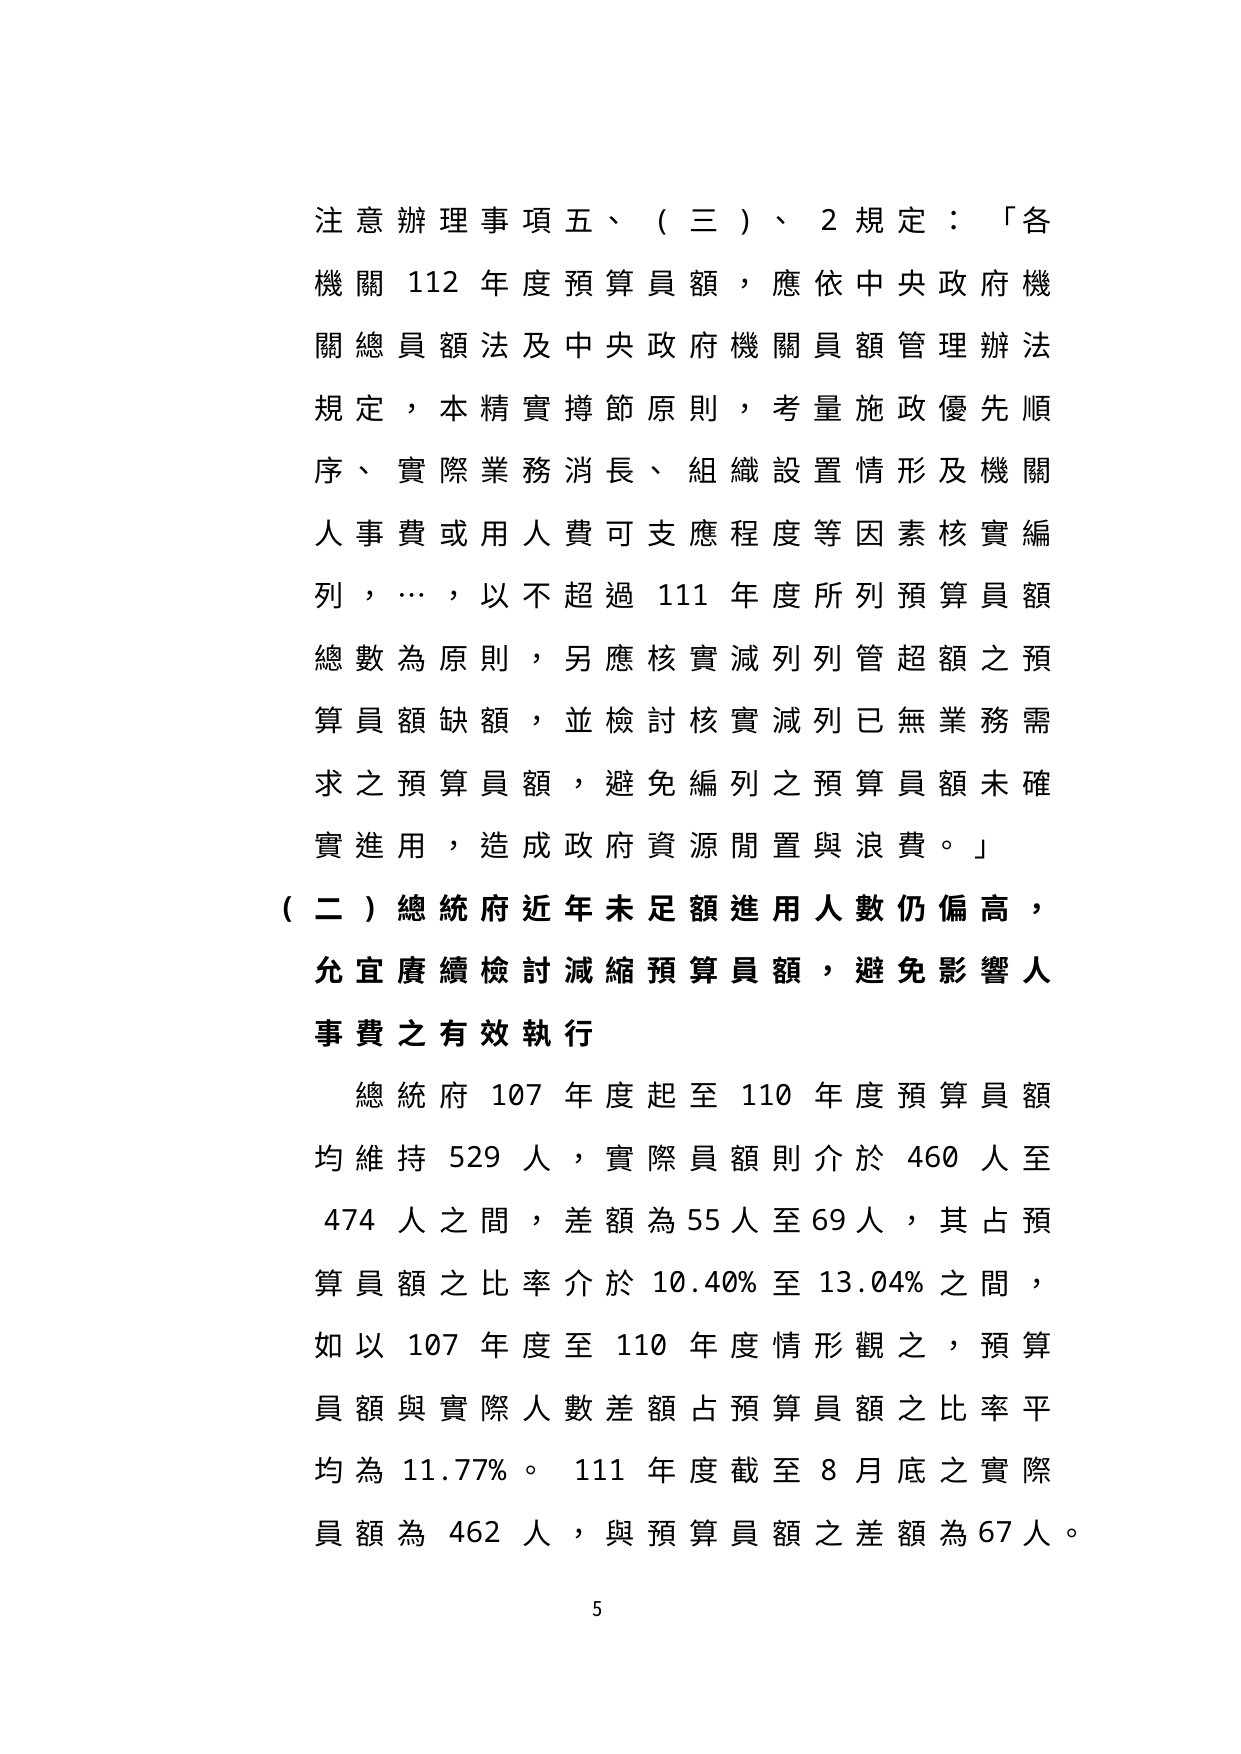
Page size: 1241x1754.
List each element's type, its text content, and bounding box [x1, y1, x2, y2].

text 總統府107年度起至110年度預算員額均維持529人，實際員額則介於460人至474人之間，差額為55人至69人，其占預算員額之比率介於10.40%至13.04%之間，如以107年度至110年度情形觀之，預算員額與實際人數差額占預算員額之比率平均為11.77%。111年度截至8月底之實際員額為462人，與預算員額之差額為67人。據該府說明，該等缺額包含特任副秘書長、機要人員、考試分發及遴補中缺額等計26人、配合軍職特勤編組隨時調補職缺16人、控留文職缺額12人，另技工、工友及駕駛之缺額計13人，其中技工、工友及駕駛需自其他中央機關移撥，業已公告多次皆無人報名。另技工、工友及駕駛自107年度以來實際人數與預算員額之差額均超逾10人，多年來遲未補實亦未影響相關業務之運作，雖110年度預算員額業已減列2名工友，惟該等人力需求尚有檢討減列空間，必要性可再斟酌。 [271, 1052, 1058, 1552]
text 注意辦理事項五、(三)、2規定：「各機關112年度預算員額，應依中央政府機關總員額法及中央政府機關員額管理辦法規定，本精實撙節原則，考量施政優先順序、實際業務消長、組織設置情形及機關人事費或用人費可支應程度等因素核實編列，…，以不超過111年度所列預算員額總數為原則，另應核實減列列管超額之預算員額缺額，並檢討核實減列已無業務需求之預算員額，避免編列之預算員額未確實進用，造成政府資源閒置與浪費。」 [271, 177, 1058, 865]
text (二)總統府近年未足額進用人數仍偏高，允宜賡續檢討減縮預算員額，避免影響人事費之有效執行 [242, 865, 1058, 1052]
